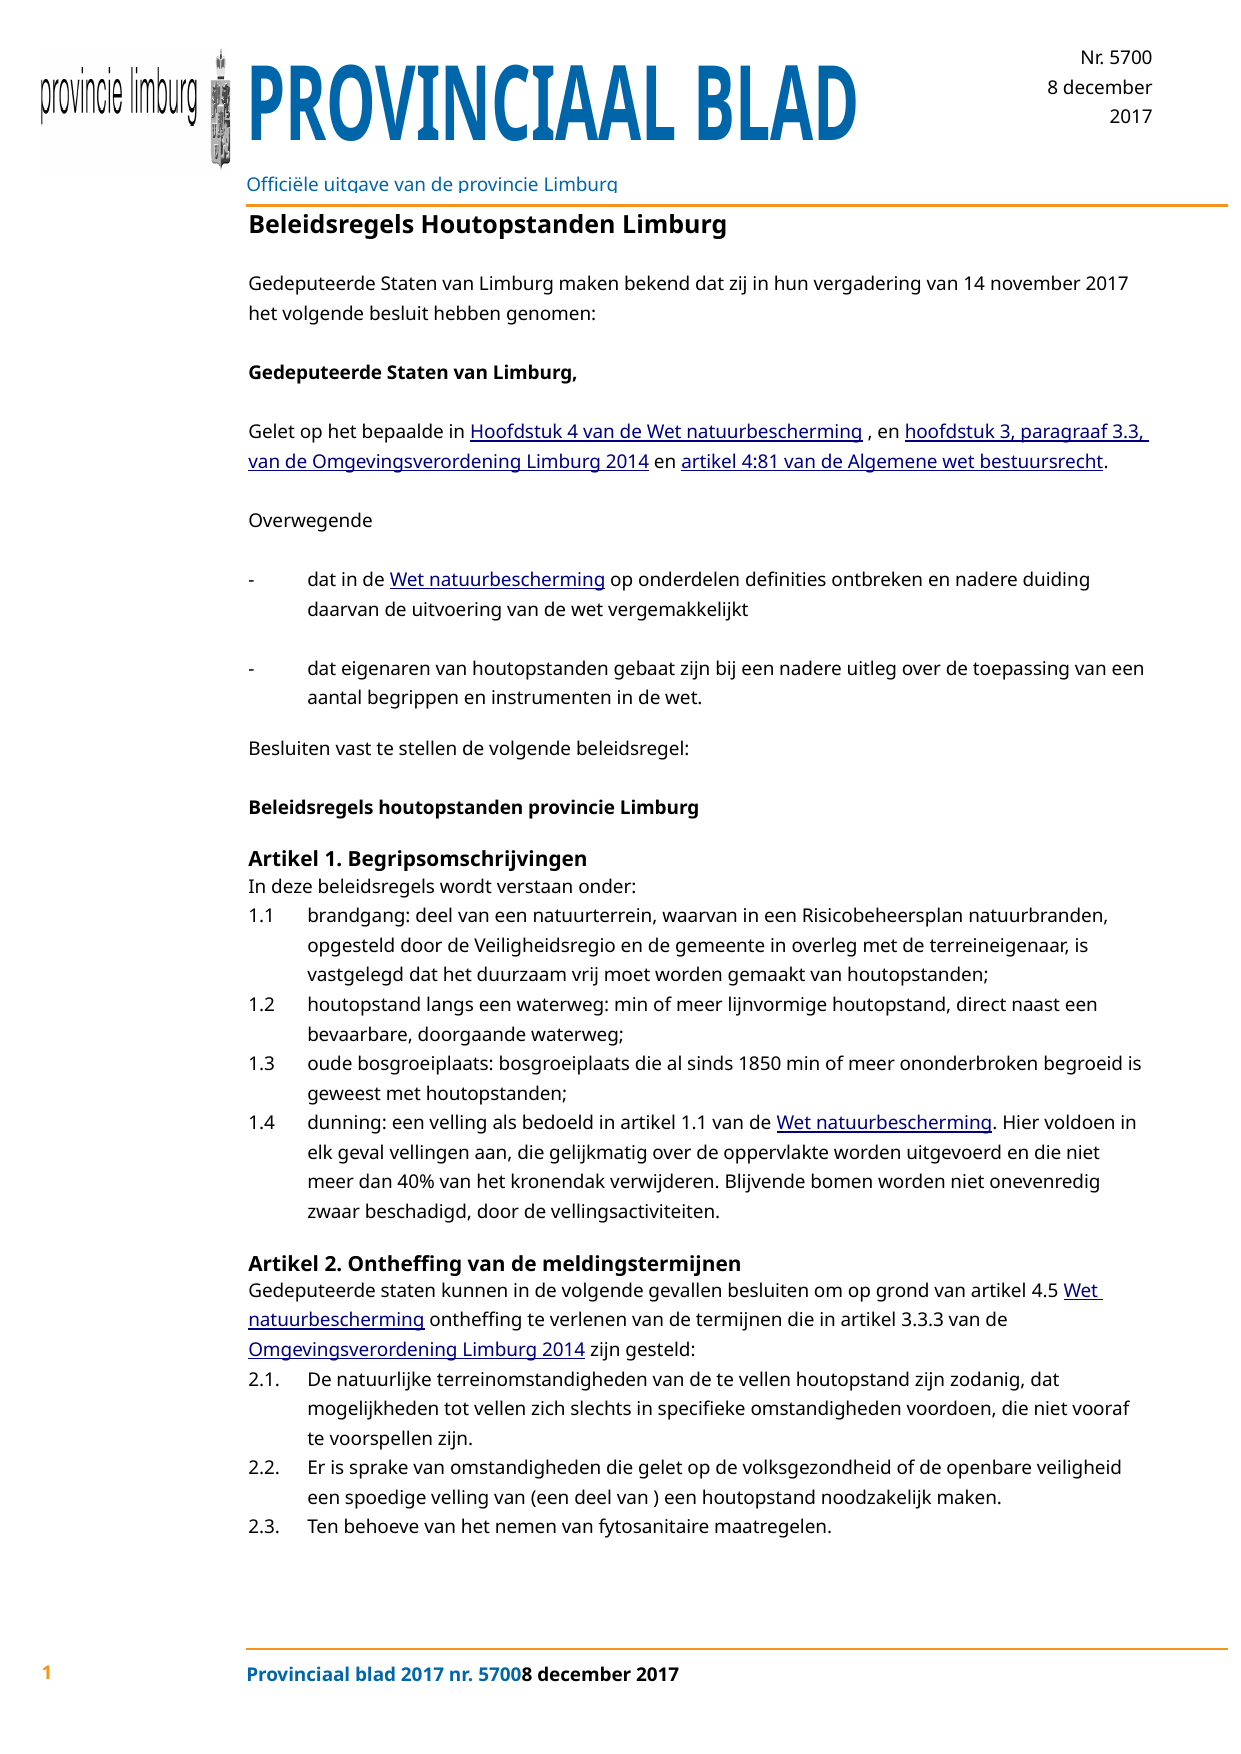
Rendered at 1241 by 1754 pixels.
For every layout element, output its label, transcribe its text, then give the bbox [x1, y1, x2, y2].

text Gedeputeerde staten kunnen in de volgende gevallen besluiten om op grond van artikel 4.5 Wet natuurbescherming ontheffing te verlenen van de termijnen die in artikel 3.3.3 van de Omgevingsverordening Limburg 2014 zijn gesteld: [248, 1277, 1152, 1362]
text Gelet op het bepaalde in Hoofdstuk 4 van de Wet natuurbescherming , en hoofdstuk 3, paragraaf 3.3, van de Omgevingsverordening Limburg 2014 en artikel 4:81 van de Algemene wet bestuursrecht. [248, 418, 1152, 473]
list De natuurlijke terreinomstandigheden van de te vellen houtopstand zijn zodanig, dat mogelijkheden tot vellen zich slechts in specifieke omstandigheden voordoen, die niet vooraf te voorspellen zijn. [248, 1366, 1152, 1451]
picture [41, 47, 231, 172]
text Beleidsregels houtopstanden provincie Limburg [248, 794, 1152, 820]
text In deze beleidsregels wordt verstaan onder: [248, 873, 1152, 898]
text Artikel 2. Ontheffing van de meldingstermijnen [248, 1249, 1152, 1277]
list dunning: een velling als bedoeld in artikel 1.1 van de Wet natuurbescherming. Hier voldoen in elk geval vellingen aan, die gelijkmatig over de oppervlakte worden uitgevoerd en die niet meer dan 40% van het kronendak verwijderen. Blijvende bomen worden niet onevenredig zwaar beschadigd, door de vellingsactiviteiten. [248, 1109, 1152, 1224]
text Overwegende [248, 507, 1152, 533]
list houtopstand langs een waterweg: min of meer lijnvormige houtopstand, direct naast een bevaarbare, doorgaande waterweg; [248, 991, 1152, 1046]
list oude bosgroeiplaats: bosgroeiplaats die al sinds 1850 min of meer ononderbroken begroeid is geweest met houtopstanden; [248, 1050, 1152, 1106]
text Beleidsregels Houtopstanden Limburg [248, 207, 1152, 241]
text Gedeputeerde Staten van Limburg, [248, 359, 1152, 385]
list brandgang: deel van een natuurterrein, waarvan in een Risicobeheersplan natuurbranden, opgesteld door de Veiligheidsregio en de gemeente in overleg met de terreineigenaar, is vastgelegd dat het duurzaam vrij moet worden gemaakt van houtopstanden; [248, 902, 1152, 987]
list Er is sprake van omstandigheden die gelet op de volksgezondheid of de openbare veiligheid een spoedige velling van (een deel van ) een houtopstand noodzakelijk maken. [248, 1454, 1152, 1510]
list dat in de Wet natuurbescherming op onderdelen definities ontbreken en nadere duiding daarvan de uitvoering van de wet vergemakkelijkt [248, 566, 1152, 621]
list dat eigenaren van houtopstanden gebaat zijn bij een nadere uitleg over de toepassing van een aantal begrippen en instrumenten in de wet. [248, 655, 1152, 710]
text Artikel 1. Begripsomschrijvingen [248, 844, 1152, 873]
text Besluiten vast te stellen de volgende beleidsregel: [248, 735, 1152, 761]
list Ten behoeve van het nemen van fytosanitaire maatregelen. [248, 1514, 1152, 1539]
text Gedeputeerde Staten van Limburg maken bekend dat zij in hun vergadering van 14 november 2017 het volgende besluit hebben genomen: [248, 270, 1152, 326]
